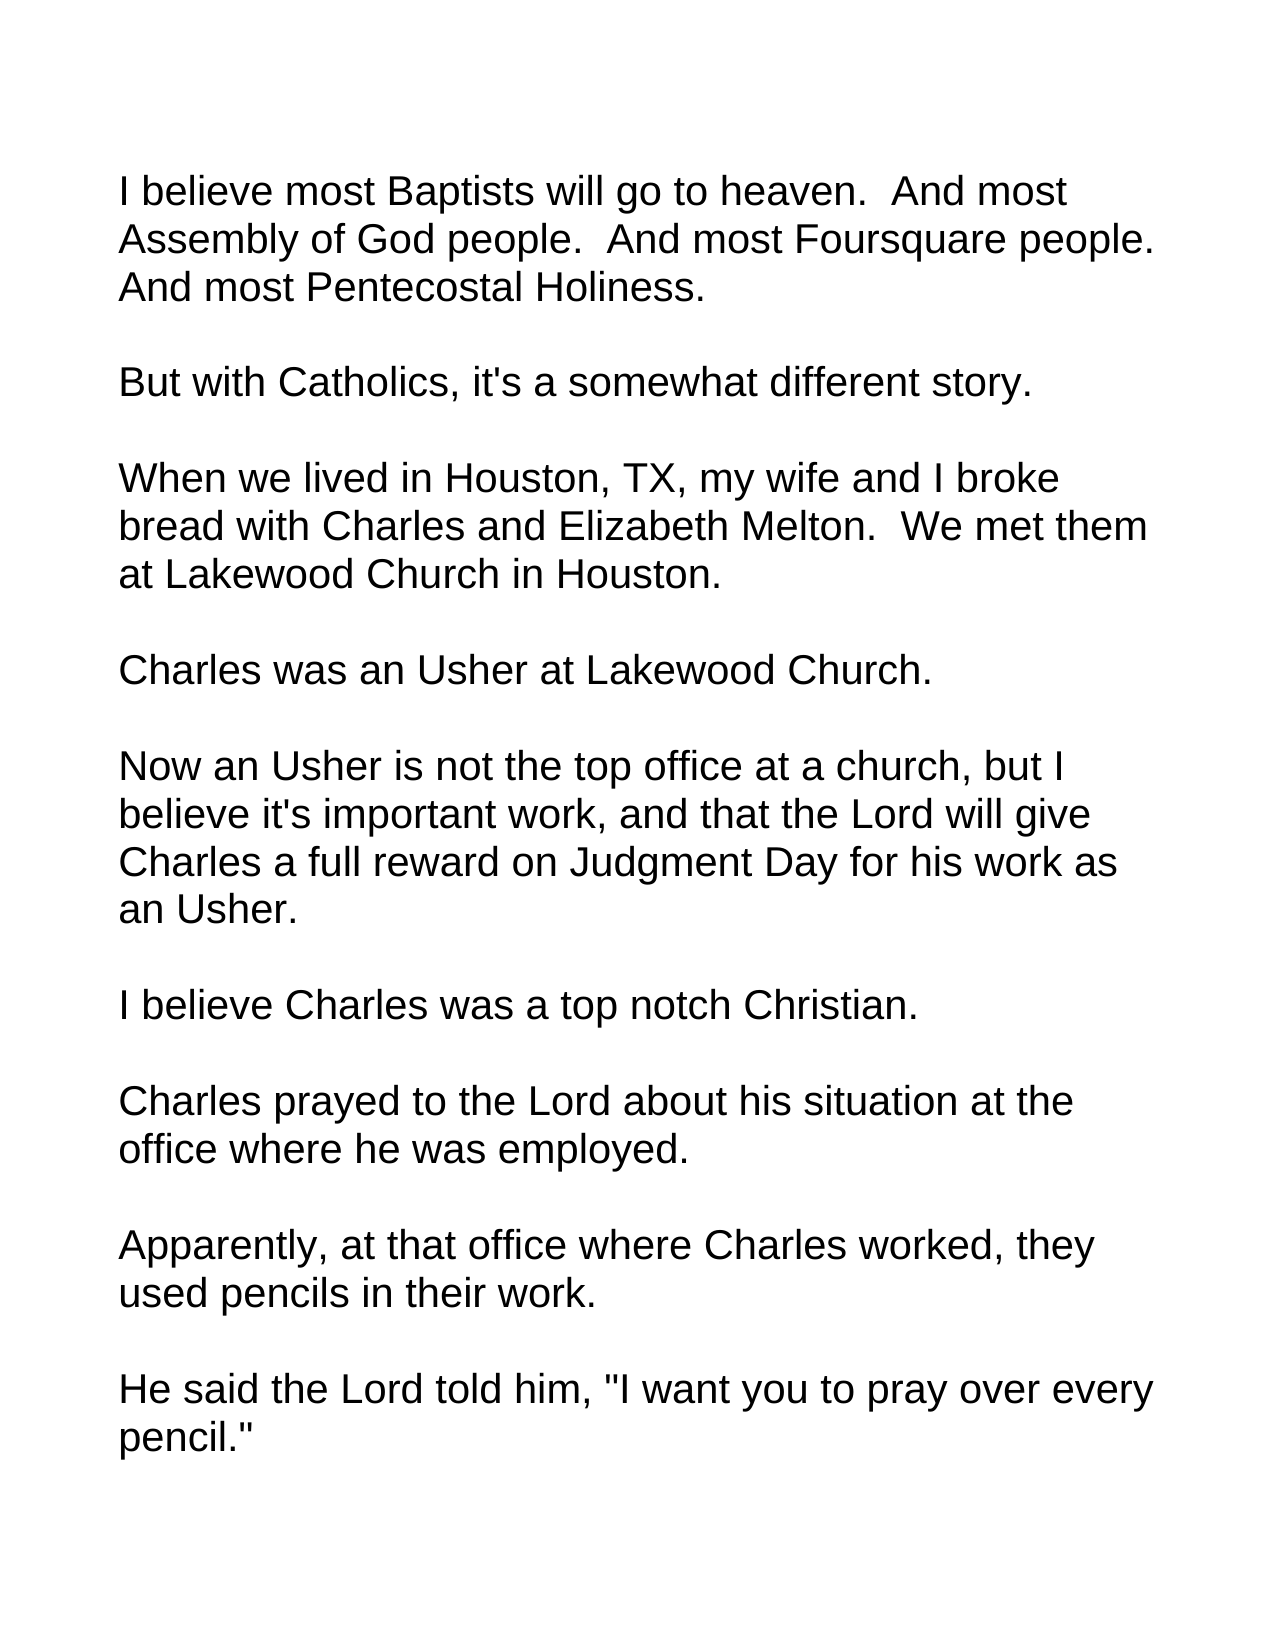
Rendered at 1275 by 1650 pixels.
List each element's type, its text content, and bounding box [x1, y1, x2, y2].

text Charles was an Usher at Lakewood Church. [118, 645, 1157, 693]
text Apparently, at that office where Charles worked, they used pencils in their work. [118, 1220, 1157, 1316]
text He said the Lord told him, "I want you to pray over every pencil." [118, 1364, 1157, 1460]
text But with Catholics, it's a somewhat different story. [118, 358, 1157, 406]
text I believe Charles was a top notch Christian. [118, 981, 1157, 1028]
text Now an Usher is not the top office at a church, but I believe it's important work, and that the Lord will give Charles a full reward on Judgment Day for his work as an Usher. [118, 741, 1157, 933]
text Charles prayed to the Lord about his situation at the office where he was employed. [118, 1076, 1157, 1172]
text When we lived in Houston, TX, my wife and I broke bread with Charles and Elizabeth Melton. We met them at Lakewood Church in Houston. [118, 453, 1157, 597]
text I believe most Baptists will go to heaven. And most Assembly of God people. And most Foursquare people. And most Pentecostal Holiness. [118, 166, 1157, 310]
